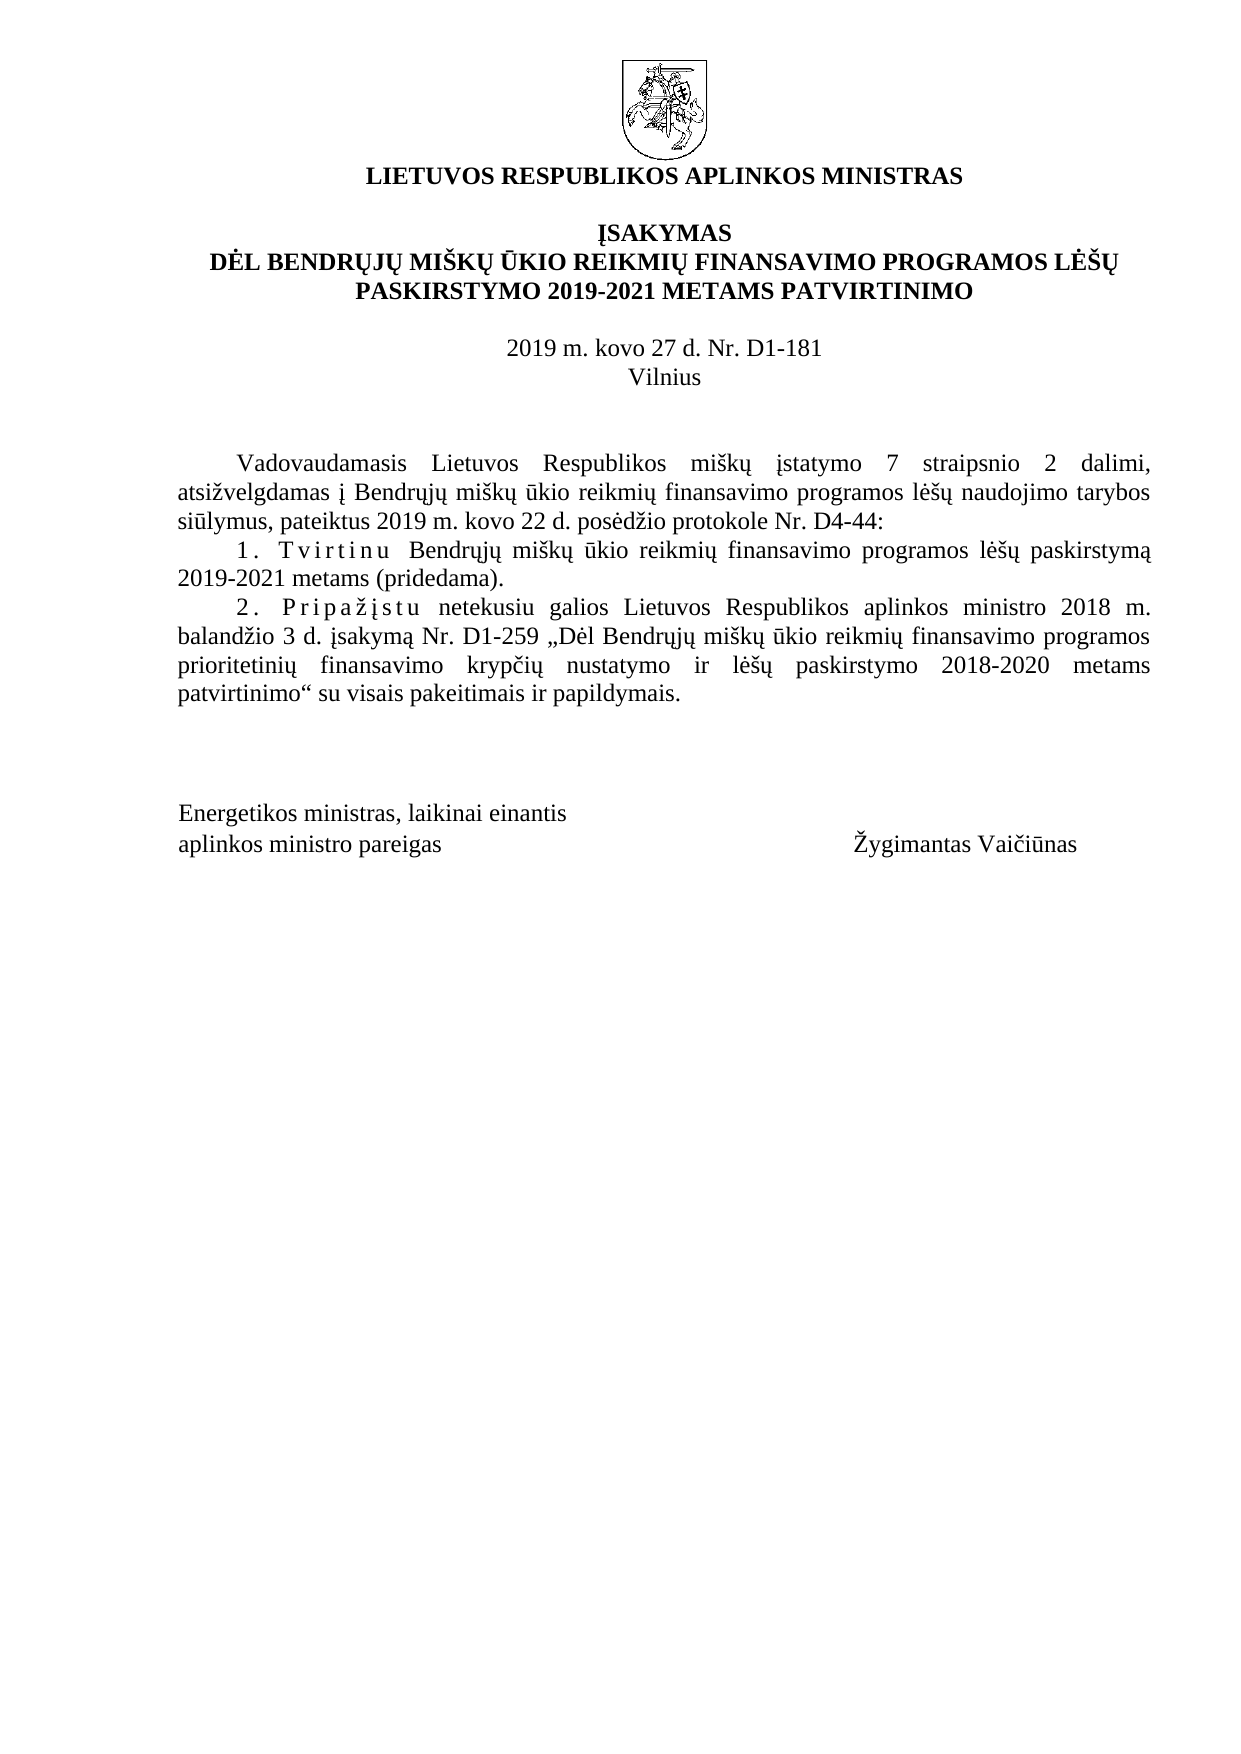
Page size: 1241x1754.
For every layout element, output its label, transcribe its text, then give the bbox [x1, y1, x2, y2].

text LIETUVOS RESPUBLIKOS APLINKOS MINISTRAS [177, 161, 1152, 218]
text 2. Pripažįstu netekusiu galios Lietuvos Respublikos aplinkos ministro 2018 m. balandžio 3 d. įsakymą Nr. D1-259 „Dėl Bendrųjų miškų ūkio reikmių finansavimo programos prioritetinių finansavimo krypčių nustatymo ir lėšų paskirstymo 2018-2020 metams patvirtinimo“ su visais pakeitimais ir papildymais. [177, 592, 1152, 707]
text Vilnius [177, 362, 1152, 420]
text DĖL BENDRŲJŲ MIŠKŲ ŪKIO REIKMIŲ FINANSAVIMO PROGRAMOS LĖŠŲ PASKIRSTYMO 2019-2021 METAMS PATVIRTINIMO [177, 247, 1152, 305]
text 2019 m. kovo 27 d. Nr. D1-181 [177, 333, 1152, 362]
text Vadovaudamasis Lietuvos Respublikos miškų įstatymo 7 straipsnio 2 dalimi, atsižvelgdamas į Bendrųjų miškų ūkio reikmių finansavimo programos lėšų naudojimo tarybos siūlymus, pateiktus 2019 m. kovo 22 d. posėdžio protokole Nr. D4-44: [177, 448, 1152, 535]
text 1. Tvirtinu Bendrųjų miškų ūkio reikmių finansavimo programos lėšų paskirstymą 2019-2021 metams (pridedama). [177, 535, 1152, 592]
text Energetikos ministras, laikinai einantis [178, 798, 1148, 827]
text aplinkos ministro pareigas Žygimantas Vaičiūnas [178, 829, 1148, 858]
text ĮSAKYMAS [177, 218, 1152, 247]
